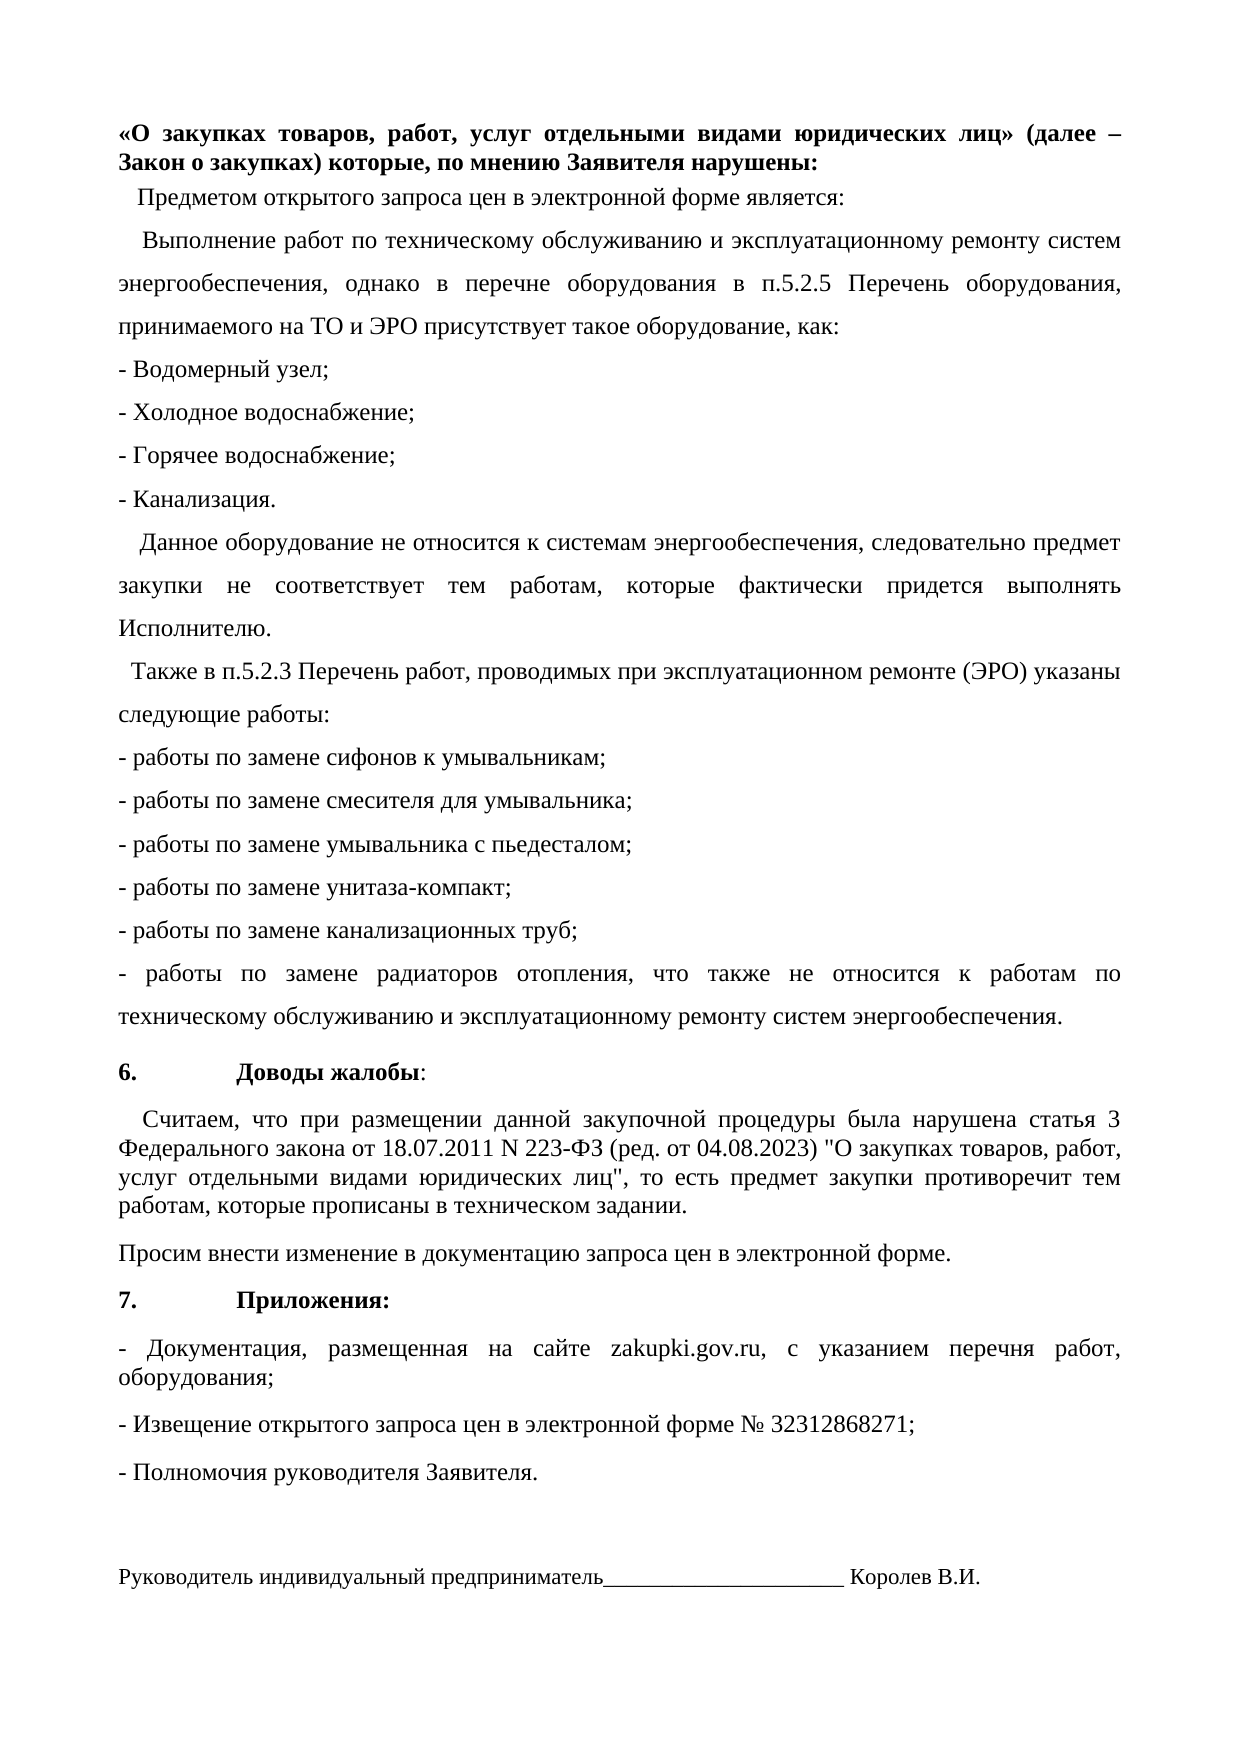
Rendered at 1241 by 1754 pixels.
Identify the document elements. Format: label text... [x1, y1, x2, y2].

text Данное оборудование не относится к системам энергообеспечения, следовательно предмет закупки не соответствует тем работам, которые фактически придется выполнять Исполнителю. [118, 527, 1122, 642]
text 7. Приложения: [118, 1286, 1122, 1314]
text 6. Доводы жалобы: [118, 1057, 1122, 1086]
text - Полномочия руководителя Заявителя. [118, 1457, 1122, 1486]
text - работы по замене умывальника с пьедесталом; [118, 829, 1122, 857]
text - Водомерный узел; [118, 354, 1122, 383]
text Также в п.5.2.3 Перечень работ, проводимых при эксплуатационном ремонте (ЭРО) указаны следующие работы: [118, 656, 1122, 728]
text - работы по замене унитаза-компакт; [118, 872, 1122, 901]
text - Холодное водоснабжение; [118, 397, 1122, 426]
text - работы по замене сифонов к умывальникам; [118, 742, 1122, 771]
text Просим внести изменение в документацию запроса цен в электронной форме. [118, 1238, 1122, 1267]
text «О закупках товаров, работ, услуг отдельными видами юридических лиц» (далее – Закон о закупках) которые, по мнению Заявителя нарушены: [118, 118, 1122, 176]
text - работы по замене радиаторов отопления, что также не относится к работам по техническому обслуживанию и эксплуатационному ремонту систем энергообеспечения. [118, 958, 1122, 1030]
text - Извещение открытого запроса цен в электронной форме № 32312868271; [118, 1409, 1122, 1438]
text Выполнение работ по техническому обслуживанию и эксплуатационному ремонту систем энергообеспечения, однако в перечне оборудования в п.5.2.5 Перечень оборудования, принимаемого на ТО и ЭРО присутствует такое оборудование, как: [118, 225, 1122, 340]
text Предметом открытого запроса цен в электронной форме является: [118, 182, 1122, 211]
text - Документация, размещенная на сайте zakupki.gov.ru, с указанием перечня работ, оборудования; [118, 1333, 1122, 1391]
text - Канализация. [118, 484, 1122, 512]
text Считаем, что при размещении данной закупочной процедуры была нарушена статья 3 Федерального закона от 18.07.2011 N 223-ФЗ (ред. от 04.08.2023) "О закупках товаров, работ, услуг отдельными видами юридических лиц", то есть предмет закупки противоречит тем работам, которые прописаны в техническом задании. [118, 1104, 1122, 1219]
text Руководитель индивидуальный предприниматель_____________________ Королев В.И. [118, 1563, 1122, 1590]
text - работы по замене смесителя для умывальника; [118, 786, 1122, 814]
text - Горячее водоснабжение; [118, 441, 1122, 469]
text - работы по замене канализационных труб; [118, 915, 1122, 944]
